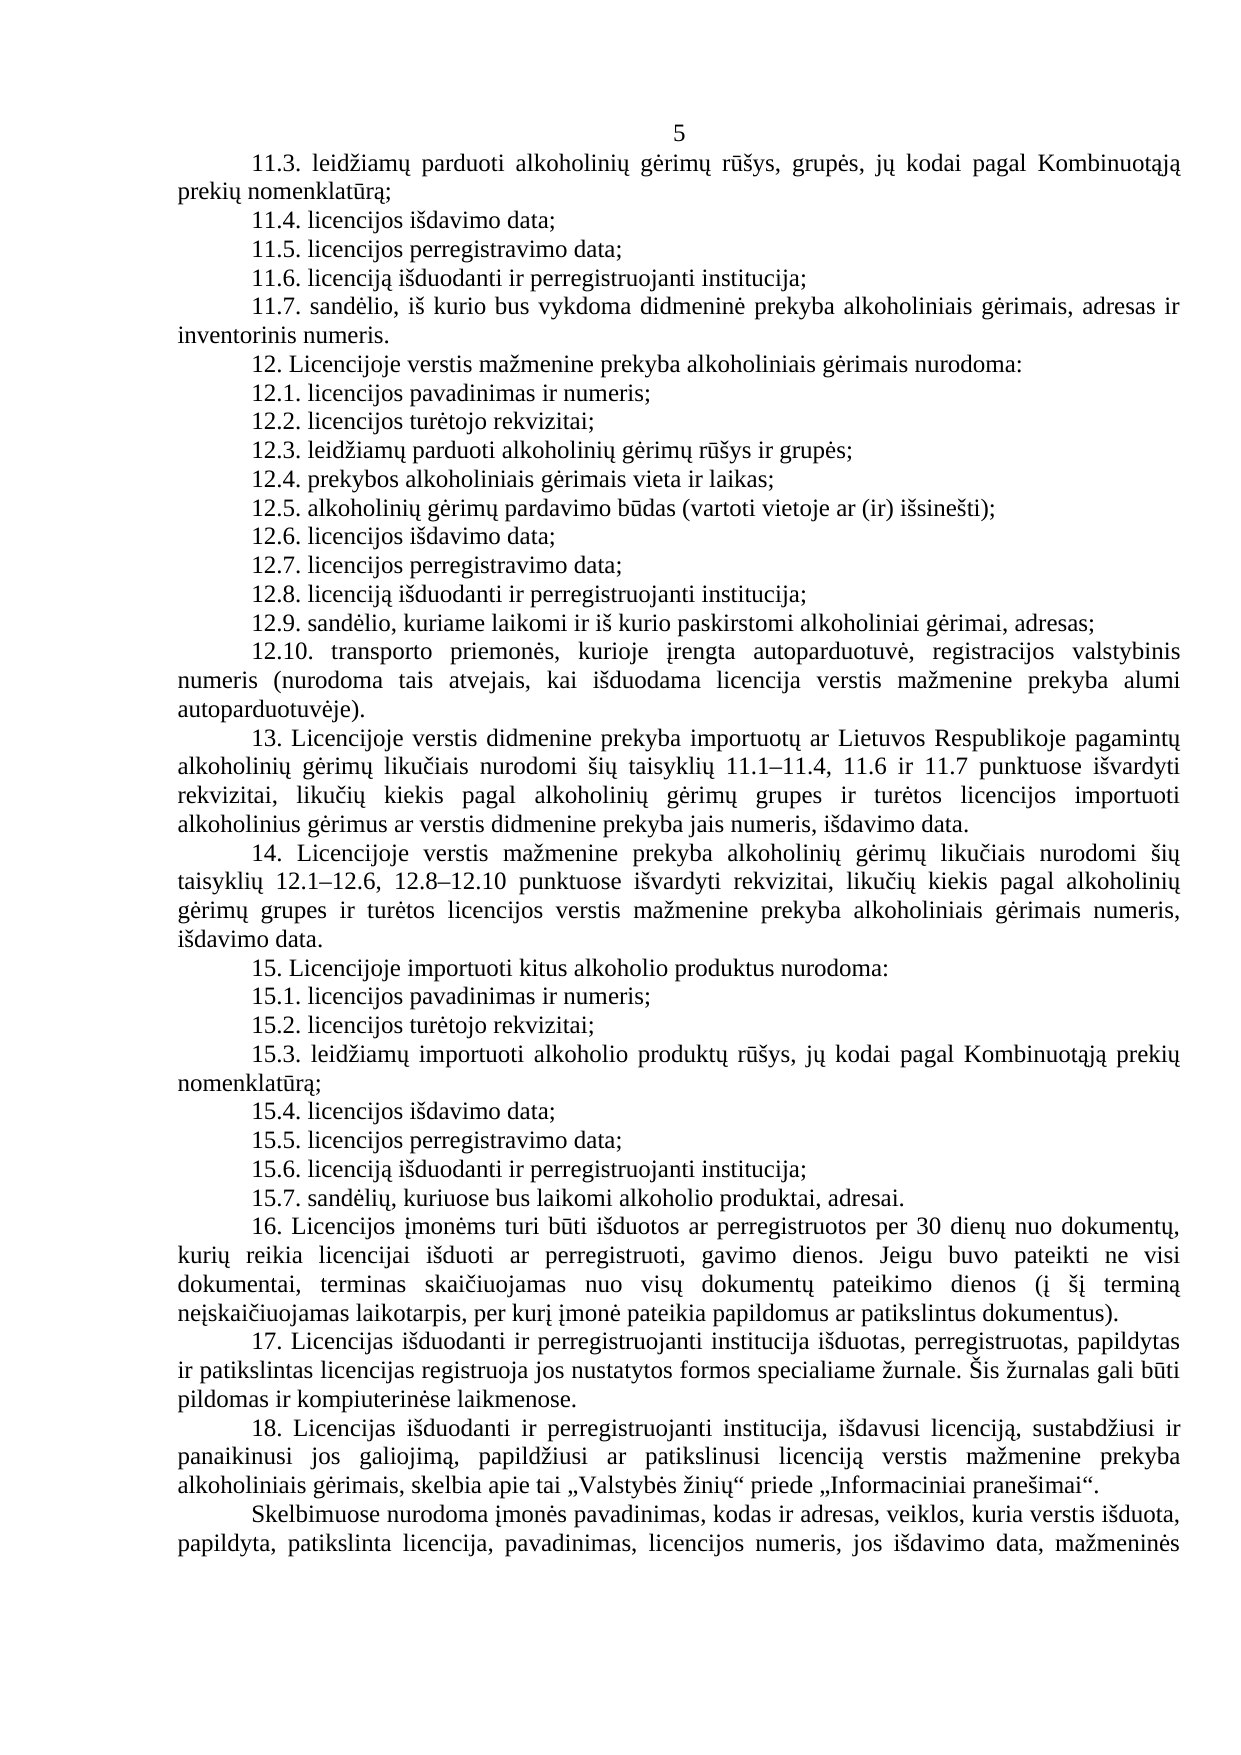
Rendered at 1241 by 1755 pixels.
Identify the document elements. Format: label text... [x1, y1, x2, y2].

text 15.4. licencijos išdavimo data; [177, 1096, 1181, 1125]
text 11.7. sandėlio, iš kurio bus vykdoma didmeninė prekyba alkoholiniais gėrimais, adresas ir inventorinis numeris. [177, 291, 1181, 349]
text 12.1. licencijos pavadinimas ir numeris; [177, 378, 1181, 406]
text 15. Licencijoje importuoti kitus alkoholio produktus nurodoma: [177, 953, 1181, 981]
text 12.7. licencijos perregistravimo data; [177, 550, 1181, 579]
text 16. Licencijos įmonėms turi būti išduotos ar perregistruotos per 30 dienų nuo dokumentų, kurių reikia licencijai išduoti ar perregistruoti, gavimo dienos. Jeigu buvo pateikti ne visi dokumentai, terminas skaičiuojamas nuo visų dokumentų pateikimo dienos (į šį terminą neįskaičiuojamas laikotarpis, per kurį įmonė pateikia papildomus ar patikslintus dokumentus). [177, 1211, 1181, 1326]
text 18. Licencijas išduodanti ir perregistruojanti institucija, išdavusi licenciją, sustabdžiusi ir panaikinusi jos galiojimą, papildžiusi ar patikslinusi licenciją verstis mažmenine prekyba alkoholiniais gėrimais, skelbia apie tai „Valstybės žinių“ priede „Informaciniai pranešimai“. [177, 1413, 1181, 1499]
text 15.5. licencijos perregistravimo data; [177, 1125, 1181, 1154]
text 11.4. licencijos išdavimo data; [177, 205, 1181, 234]
text 11.5. licencijos perregistravimo data; [177, 234, 1181, 263]
text 12.10. transporto priemonės, kurioje įrengta autoparduotuvė, registracijos valstybinis numeris (nurodoma tais atvejais, kai išduodama licencija verstis mažmenine prekyba alumi autoparduotuvėje). [177, 636, 1181, 723]
text 15.7. sandėlių, kuriuose bus laikomi alkoholio produktai, adresai. [177, 1183, 1181, 1211]
text 15.2. licencijos turėtojo rekvizitai; [177, 1010, 1181, 1039]
text 17. Licencijas išduodanti ir perregistruojanti institucija išduotas, perregistruotas, papildytas ir patikslintas licencijas registruoja jos nustatytos formos specialiame žurnale. Šis žurnalas gali būti pildomas ir kompiuterinėse laikmenose. [177, 1326, 1181, 1413]
text 14. Licencijoje verstis mažmenine prekyba alkoholinių gėrimų likučiais nurodomi šių taisyklių 12.1–12.6, 12.8–12.10 punktuose išvardyti rekvizitai, likučių kiekis pagal alkoholinių gėrimų grupes ir turėtos licencijos verstis mažmenine prekyba alkoholiniais gėrimais numeris, išdavimo data. [177, 838, 1181, 953]
text 13. Licencijoje verstis didmenine prekyba importuotų ar Lietuvos Respublikoje pagamintų alkoholinių gėrimų likučiais nurodomi šių taisyklių 11.1–11.4, 11.6 ir 11.7 punktuose išvardyti rekvizitai, likučių kiekis pagal alkoholinių gėrimų grupes ir turėtos licencijos importuoti alkoholinius gėrimus ar verstis didmenine prekyba jais numeris, išdavimo data. [177, 723, 1181, 838]
text 12.2. licencijos turėtojo rekvizitai; [177, 406, 1181, 435]
text 11.3. leidžiamų parduoti alkoholinių gėrimų rūšys, grupės, jų kodai pagal Kombinuotąją prekių nomenklatūrą; [177, 148, 1181, 205]
text 11.6. licenciją išduodanti ir perregistruojanti institucija; [177, 263, 1181, 291]
text 12.6. licencijos išdavimo data; [177, 521, 1181, 550]
text Skelbimuose nurodoma įmonės pavadinimas, kodas ir adresas, veiklos, kuria verstis išduota, papildyta, patikslinta licencija, pavadinimas, licencijos numeris, jos išdavimo data, mažmeninės [177, 1499, 1181, 1556]
text 15.6. licenciją išduodanti ir perregistruojanti institucija; [177, 1154, 1181, 1183]
text 12.9. sandėlio, kuriame laikomi ir iš kurio paskirstomi alkoholiniai gėrimai, adresas; [177, 608, 1181, 636]
text 12. Licencijoje verstis mažmenine prekyba alkoholiniais gėrimais nurodoma: [177, 349, 1181, 378]
text 12.5. alkoholinių gėrimų pardavimo būdas (vartoti vietoje ar (ir) išsinešti); [177, 493, 1181, 521]
text 15.3. leidžiamų importuoti alkoholio produktų rūšys, jų kodai pagal Kombinuotąją prekių nomenklatūrą; [177, 1039, 1181, 1096]
text 12.4. prekybos alkoholiniais gėrimais vieta ir laikas; [177, 464, 1181, 493]
text 15.1. licencijos pavadinimas ir numeris; [177, 981, 1181, 1010]
text 12.8. licenciją išduodanti ir perregistruojanti institucija; [177, 579, 1181, 608]
text 12.3. leidžiamų parduoti alkoholinių gėrimų rūšys ir grupės; [177, 435, 1181, 464]
